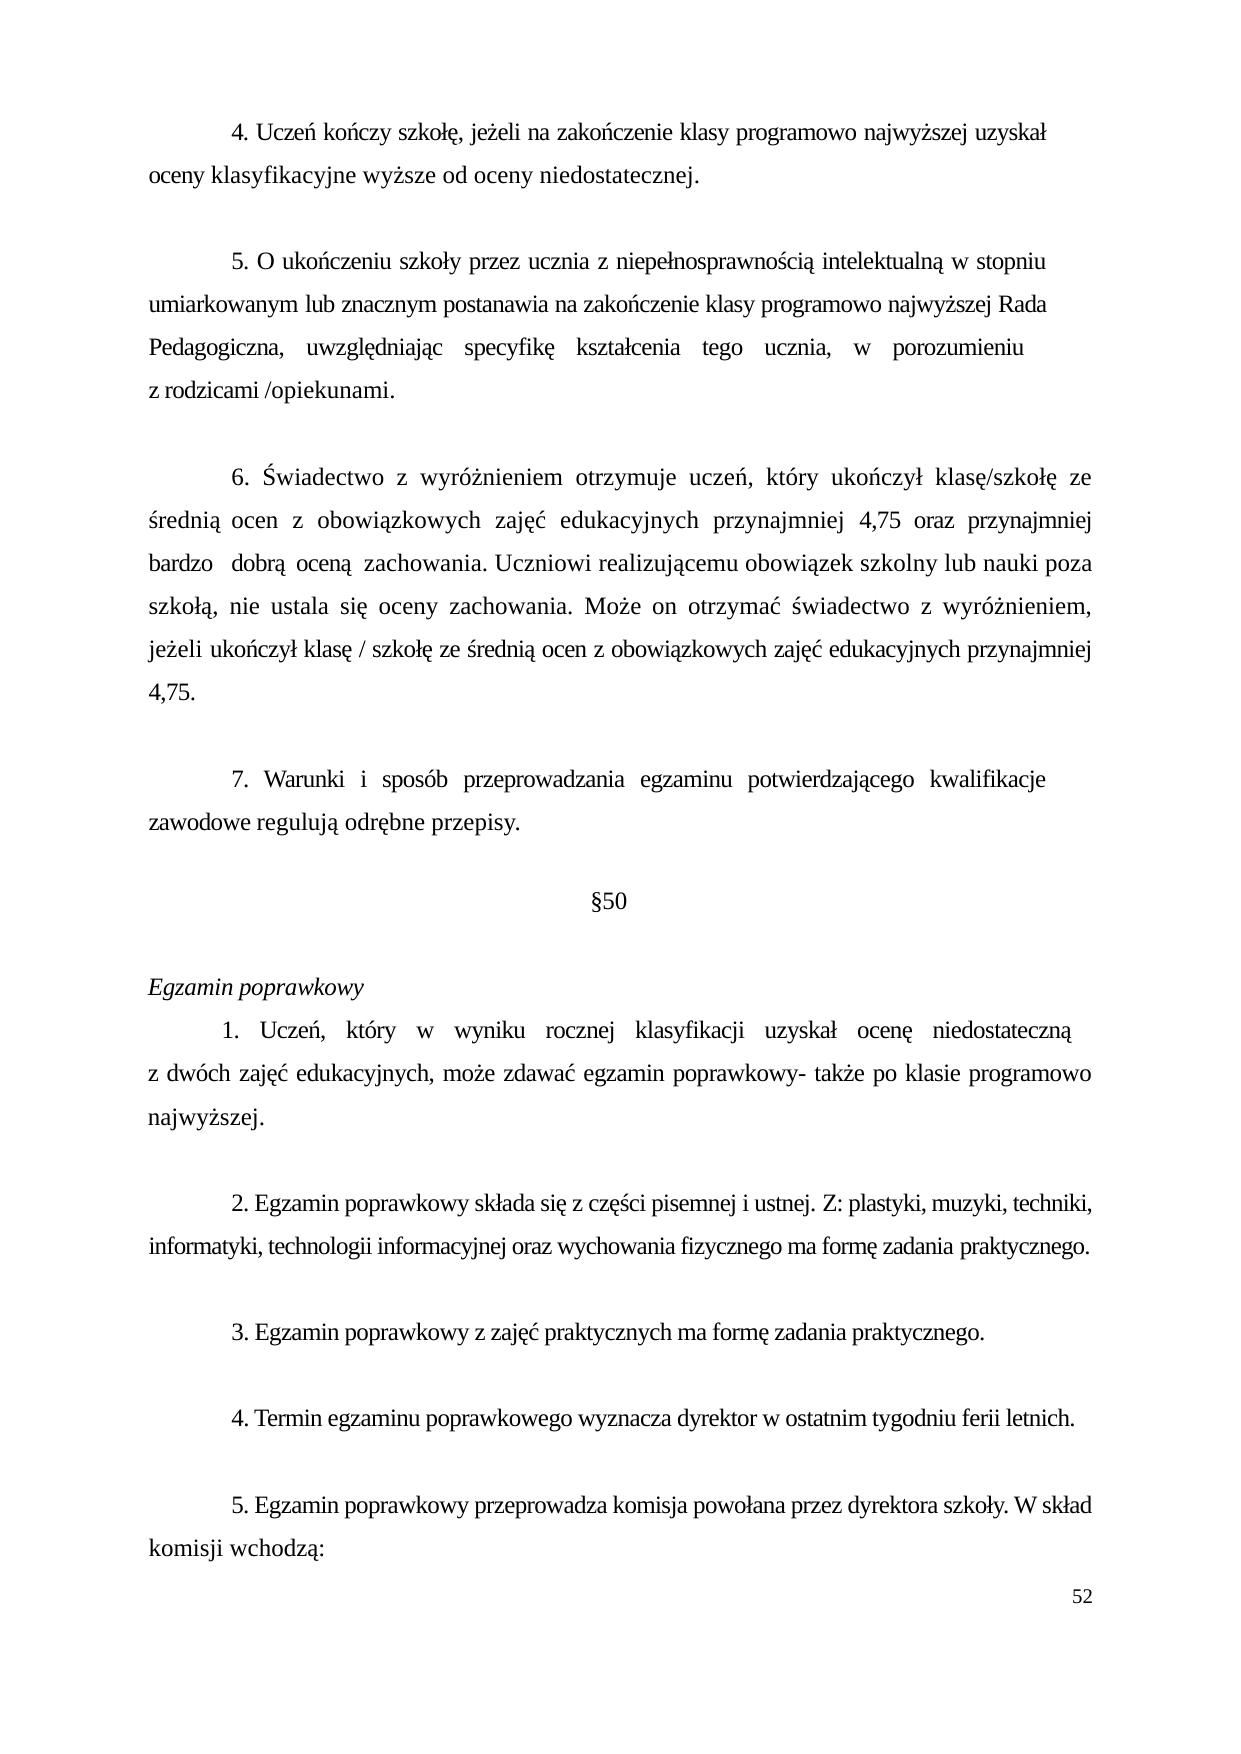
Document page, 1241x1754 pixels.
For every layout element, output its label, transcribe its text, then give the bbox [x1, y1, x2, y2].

text 2. Egzamin poprawkowy składa się z części pisemnej i ustnej. Z: plastyki, muzyki, techniki, informatyki, technologii informacyjnej oraz wychowania fizycznego ma formę zadania praktycznego. [148, 1188, 1093, 1260]
text 4. Termin egzaminu poprawkowego wyznacza dyrektor w ostatnim tygodniu ferii letnich. [148, 1403, 1093, 1432]
text 3. Egzamin poprawkowy z zajęć praktycznych ma formę zadania praktycznego. [148, 1317, 1093, 1346]
text 5. Egzamin poprawkowy przeprowadza komisja powołana przez dyrektora szkoły. W skład komisji wchodzą: [148, 1490, 1093, 1562]
text 7. Warunki i sposób przeprowadzania egzaminu potwierdzającego kwalifikacje zawodowe regulują odrębne przepisy. [148, 764, 1047, 836]
text 4. Uczeń kończy szkołę, jeżeli na zakończenie klasy programowo najwyższej uzyskał oceny klasyfikacyjne wyższe od oceny niedostatecznej. [148, 117, 1047, 189]
text §50 [516, 886, 1093, 915]
text 1. Uczeń, który w wyniku rocznej klasyfikacji uzyskał ocenę niedostateczną z dwóch zajęć edukacyjnych, może zdawać egzamin poprawkowy- także po klasie programowo najwyższej. [148, 1015, 1093, 1130]
text Egzamin poprawkowy [148, 972, 1093, 1001]
text 5. O ukończeniu szkoły przez ucznia z niepełnosprawnością intelektualną w stopniu umiarkowanym lub znacznym postanawia na zakończenie klasy programowo najwyższej Rada Pedagogiczna, uwzględniając specyfikę kształcenia tego ucznia, w porozumieniu z rodzicami /opiekunami. [148, 246, 1047, 404]
text 6. Świadectwo z wyróżnieniem otrzymuje uczeń, który ukończył klasę/szkołę ze średnią ocen z obowiązkowych zajęć edukacyjnych przynajmniej 4,75 oraz przynajmniej bardzo dobrą oceną zachowania. Uczniowi realizującemu obowiązek szkolny lub nauki poza szkołą, nie ustala się oceny zachowania. Może on otrzymać świadectwo z wyróżnieniem, jeżeli ukończył klasę / szkołę ze średnią ocen z obowiązkowych zajęć edukacyjnych przynajmniej 4,75. [148, 462, 1093, 706]
